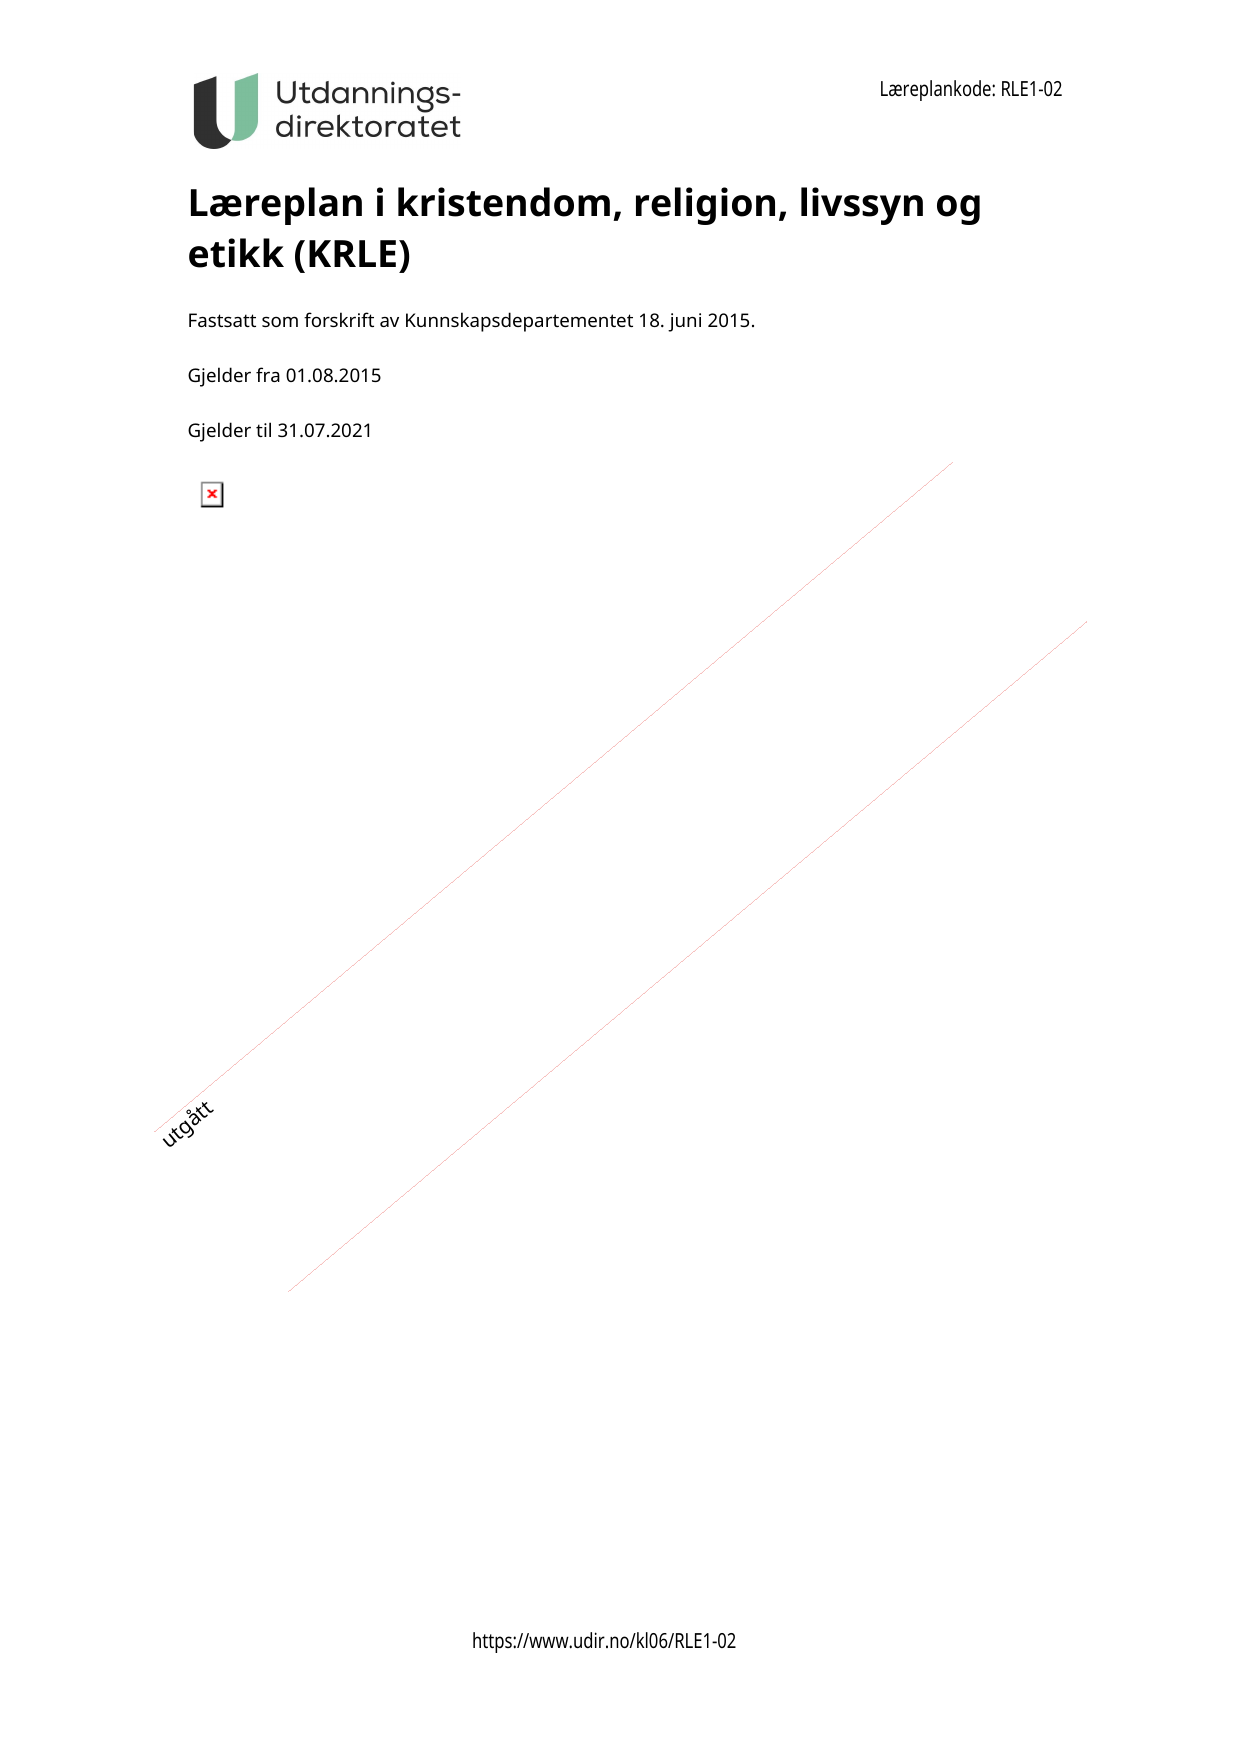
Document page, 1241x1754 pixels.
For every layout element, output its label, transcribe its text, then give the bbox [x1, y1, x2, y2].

picture [187, 471, 238, 522]
picture [193, 73, 461, 149]
text Gjelder fra 01.08.2015 [386, 362, 1053, 388]
text Gjelder til 31.07.2021 [378, 417, 1053, 442]
text Fastsatt som forskrift av Kunnskapsdepartementet 18. juni 2015. [756, 308, 1053, 333]
subtitle Læreplan i kristendom, religion, livssyn og etikk (KRLE) [187, 176, 1053, 278]
